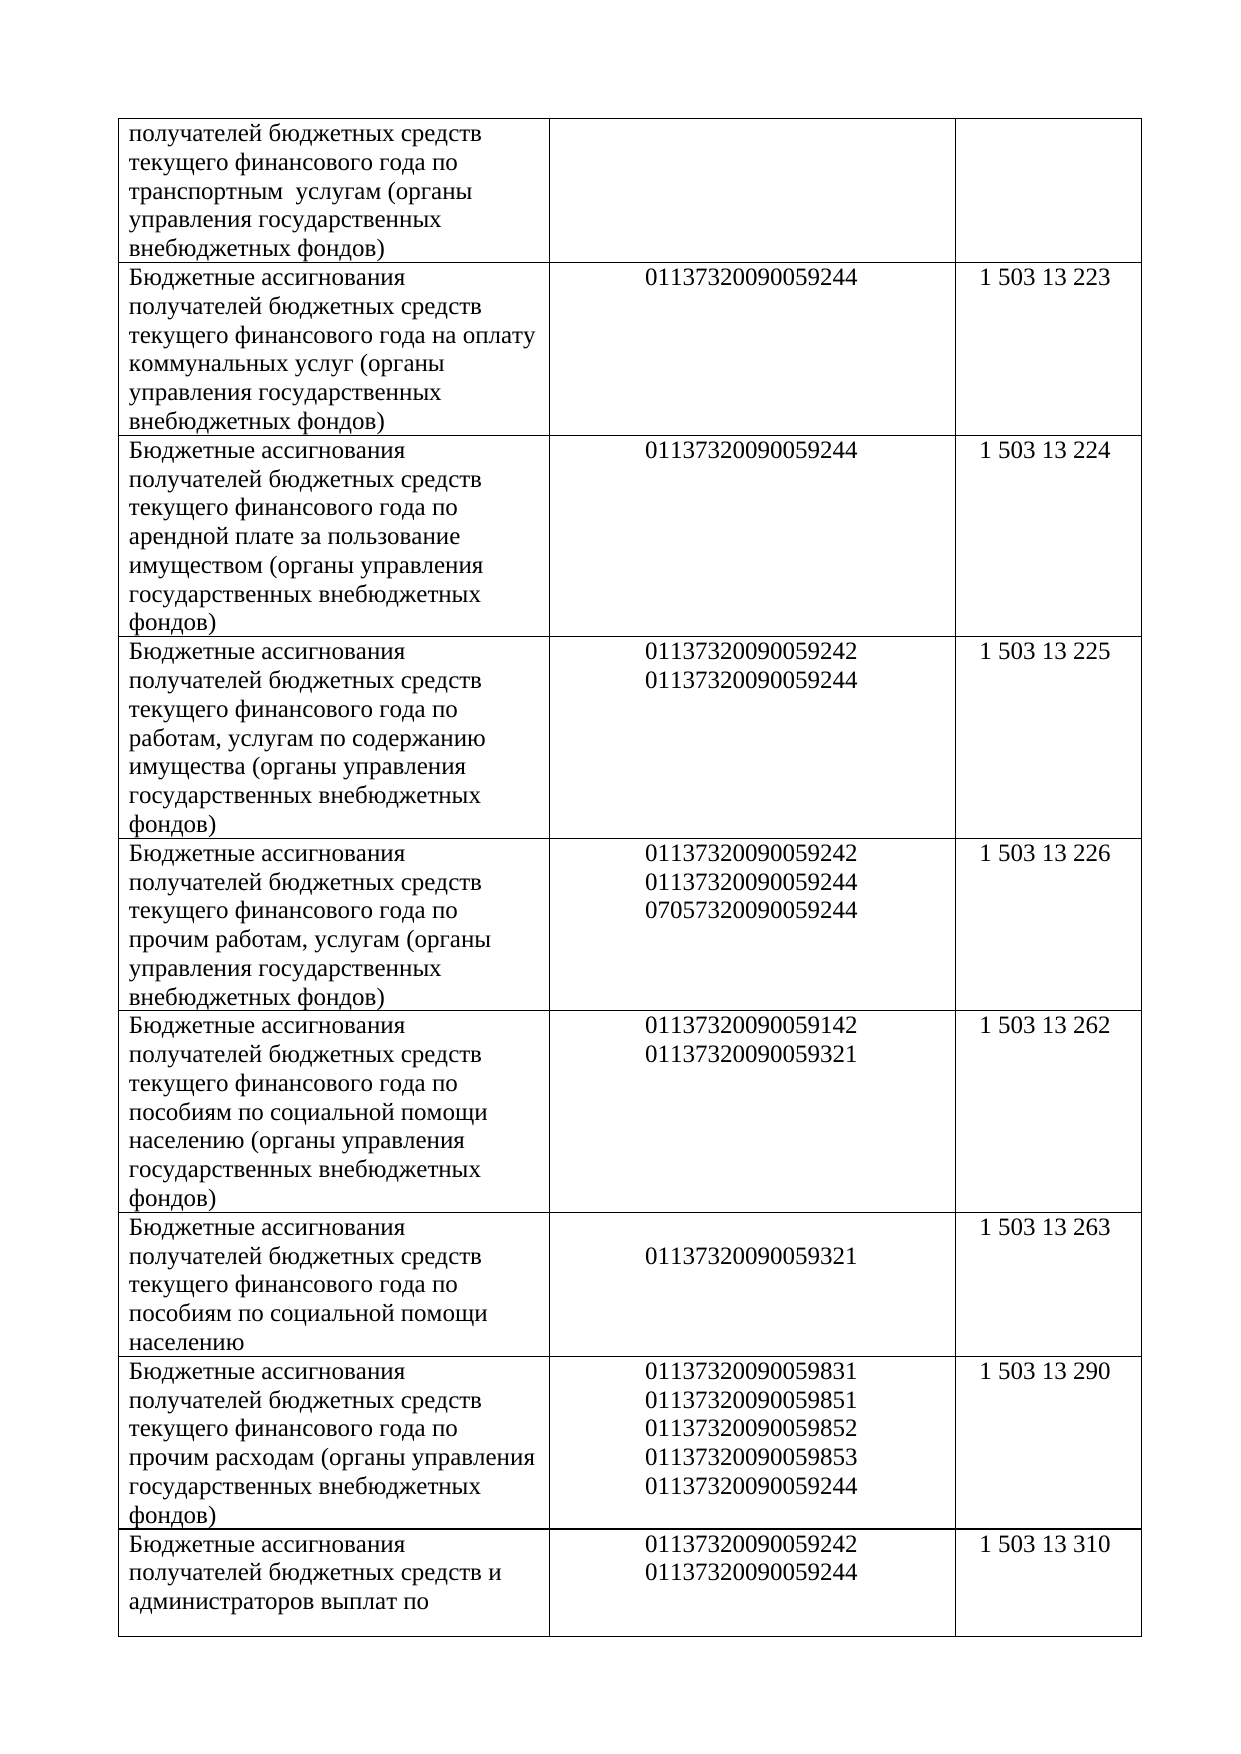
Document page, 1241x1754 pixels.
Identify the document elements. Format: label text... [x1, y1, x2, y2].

table_cell 1 503 13 290 [956, 1357, 1141, 1528]
table_cell 01137320090059242 01137320090059244 07057320090059244 [550, 839, 955, 1010]
table_cell получателей бюджетных средств текущего финансового года по транспортным услугам (органы управления государственных внебюджетных фондов) [119, 119, 549, 262]
table_cell Бюджетные ассигнования получателей бюджетных средств текущего финансового года по арендной плате за пользование имуществом (органы управления государственных внебюджетных фондов) [119, 436, 549, 636]
table_cell Бюджетные ассигнования получателей бюджетных средств текущего финансового года по прочим работам, услугам (органы управления государственных внебюджетных фондов) [119, 839, 549, 1010]
table_cell 1 503 13 262 [956, 1011, 1141, 1212]
table_cell 1 503 13 226 [956, 839, 1141, 1010]
table_cell [956, 119, 1141, 262]
table_cell Бюджетные ассигнования получателей бюджетных средств текущего финансового года по пособиям по социальной помощи населению (органы управления государственных внебюджетных фондов) [119, 1011, 549, 1212]
table_cell 1 503 13 225 [956, 637, 1141, 838]
table_cell Бюджетные ассигнования получателей бюджетных средств текущего финансового года по пособиям по социальной помощи населению [119, 1213, 549, 1356]
table_cell Бюджетные ассигнования получателей бюджетных средств текущего финансового года на оплату коммунальных услуг (органы управления государственных внебюджетных фондов) [119, 263, 549, 435]
table_cell 1 503 13 224 [956, 436, 1141, 636]
table_cell [550, 119, 955, 262]
table_cell Бюджетные ассигнования получателей бюджетных средств текущего финансового года по работам, услугам по содержанию имущества (органы управления государственных внебюджетных фондов) [119, 637, 549, 838]
table_cell 01137320090059142 01137320090059321 [550, 1011, 955, 1212]
table_cell 1 503 13 263 [956, 1213, 1141, 1356]
table_cell 01137320090059321 [550, 1213, 955, 1356]
table_cell 01137320090059831 01137320090059851 01137320090059852 01137320090059853 01137320090059244 [550, 1357, 955, 1528]
table_cell 1 503 13 310 [956, 1530, 1141, 1636]
table_cell 01137320090059242 01137320090059244 [550, 1530, 955, 1636]
table_cell 01137320090059244 [550, 436, 955, 636]
table_cell Бюджетные ассигнования получателей бюджетных средств текущего финансового года по прочим расходам (органы управления государственных внебюджетных фондов) [119, 1357, 549, 1528]
table_cell 1 503 13 223 [956, 263, 1141, 435]
table_cell 01137320090059242 01137320090059244 [550, 637, 955, 838]
table_cell 01137320090059244 [550, 263, 955, 435]
table_cell Бюджетные ассигнования получателей бюджетных средств и администраторов выплат по [119, 1530, 549, 1636]
